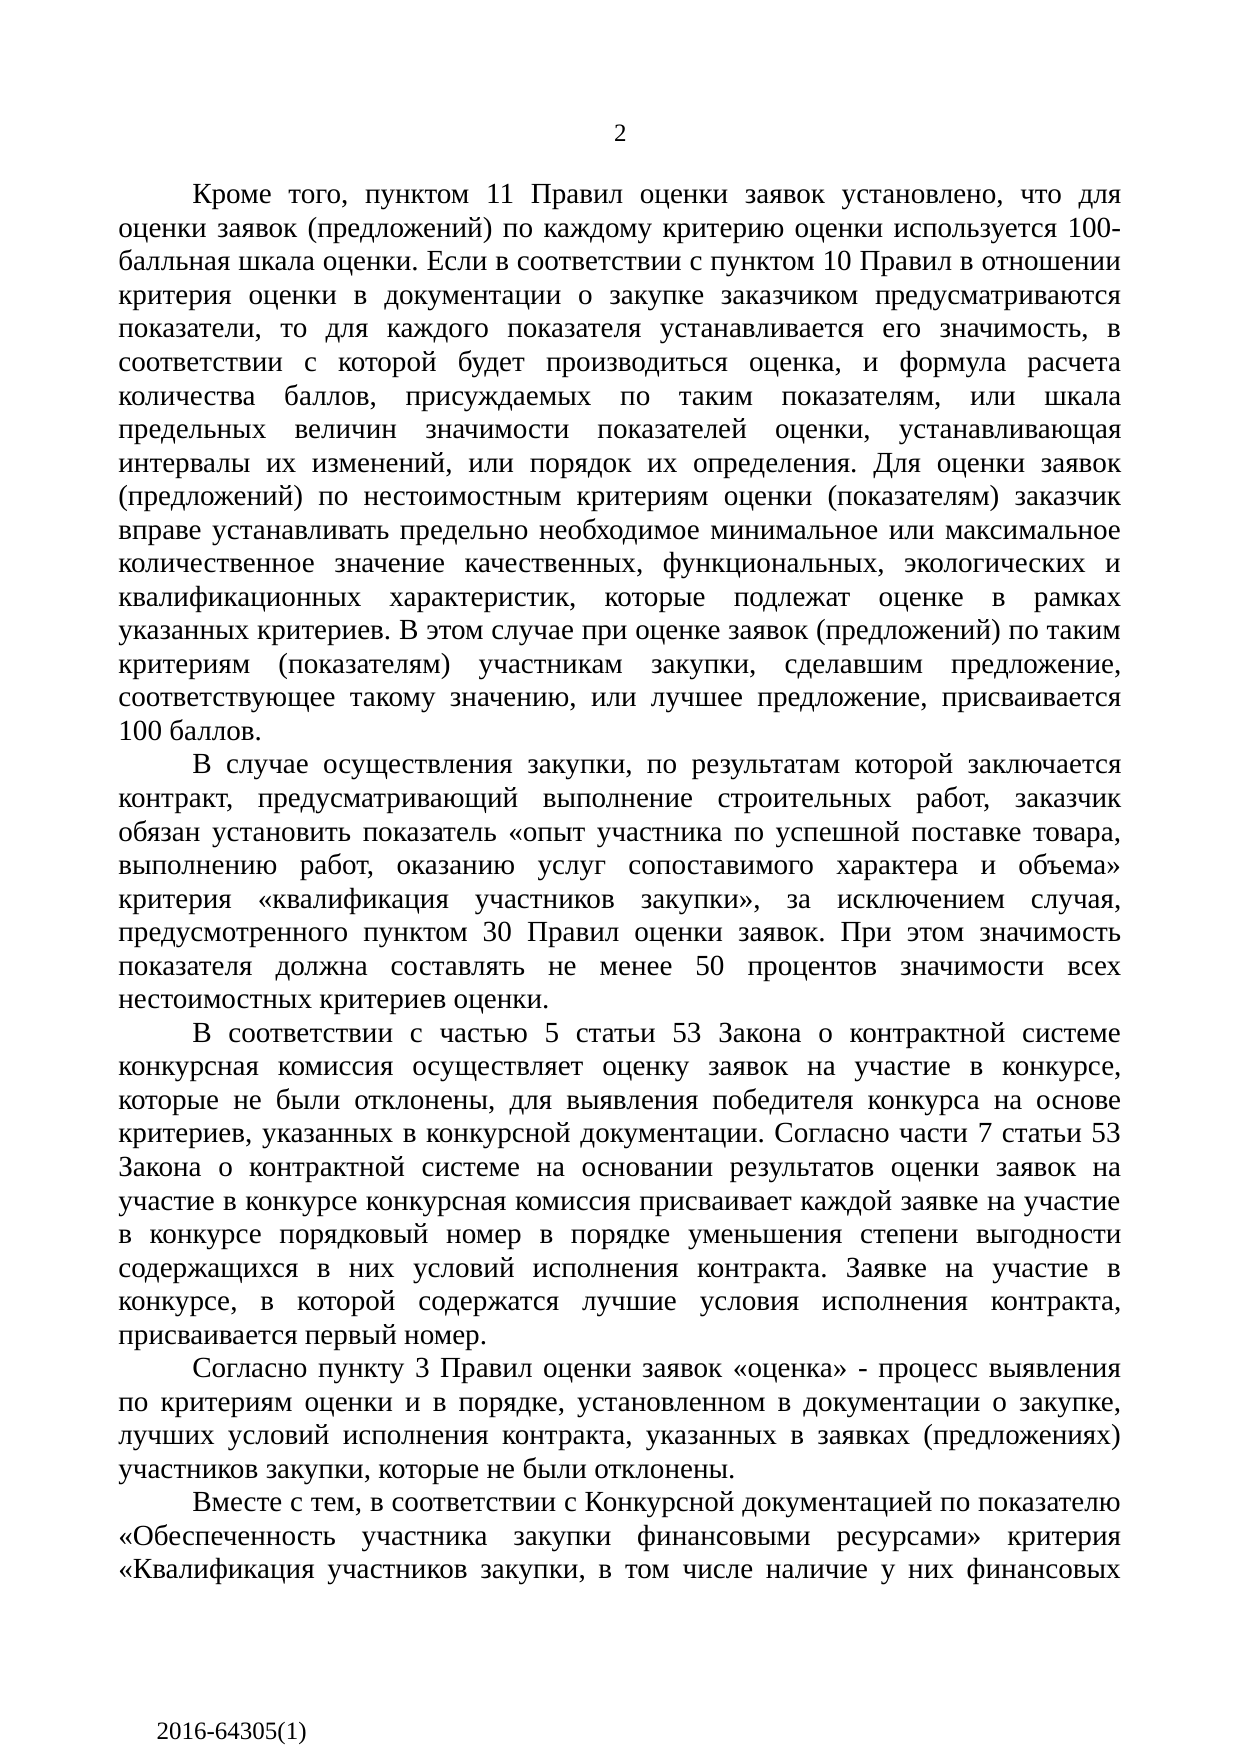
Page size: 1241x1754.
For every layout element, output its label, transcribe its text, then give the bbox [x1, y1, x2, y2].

text В соответствии с частью 5 статьи 53 Закона о контрактной системе конкурсная комиссия осуществляет оценку заявок на участие в конкурсе, которые не были отклонены, для выявления победителя конкурса на основе критериев, указанных в конкурсной документации. Согласно части 7 статьи 53 Закона о контрактной системе на основании результатов оценки заявок на участие в конкурсе конкурсная комиссия присваивает каждой заявке на участие в конкурсе порядковый номер в порядке уменьшения степени выгодности содержащихся в них условий исполнения контракта. Заявке на участие в конкурсе, в которой содержатся лучшие условия исполнения контракта, присваивается первый номер. [118, 1015, 1122, 1350]
text Вместе с тем, в соответствии с Конкурсной документацией по показателю «Обеспеченность участника закупки финансовыми ресурсами» критерия «Квалификация участников закупки, в том числе наличие у них финансовых [118, 1484, 1122, 1585]
text Согласно пункту 3 Правил оценки заявок «оценка» - процесс выявления по критериям оценки и в порядке, установленном в документации о закупке, лучших условий исполнения контракта, указанных в заявках (предложениях) участников закупки, которые не были отклонены. [118, 1350, 1122, 1484]
text Кроме того, пунктом 11 Правил оценки заявок установлено, что для оценки заявок (предложений) по каждому критерию оценки используется 100-балльная шкала оценки. Если в соответствии с пунктом 10 Правил в отношении критерия оценки в документации о закупке заказчиком предусматриваются показатели, то для каждого показателя устанавливается его значимость, в соответствии с которой будет производиться оценка, и формула расчета количества баллов, присуждаемых по таким показателям, или шкала предельных величин значимости показателей оценки, устанавливающая интервалы их изменений, или порядок их определения. Для оценки заявок (предложений) по нестоимостным критериям оценки (показателям) заказчик вправе устанавливать предельно необходимое минимальное или максимальное количественное значение качественных, функциональных, экологических и квалификационных характеристик, которые подлежат оценке в рамках указанных критериев. В этом случае при оценке заявок (предложений) по таким критериям (показателям) участникам закупки, сделавшим предложение, соответствующее такому значению, или лучшее предложение, присваивается 100 баллов. [118, 176, 1122, 747]
text В случае осуществления закупки, по результатам которой заключается контракт, предусматривающий выполнение строительных работ, заказчик обязан установить показатель «опыт участника по успешной поставке товара, выполнению работ, оказанию услуг сопоставимого характера и объема» критерия «квалификация участников закупки», за исключением случая, предусмотренного пунктом 30 Правил оценки заявок. При этом значимость показателя должна составлять не менее 50 процентов значимости всех нестоимостных критериев оценки. [118, 747, 1122, 1015]
